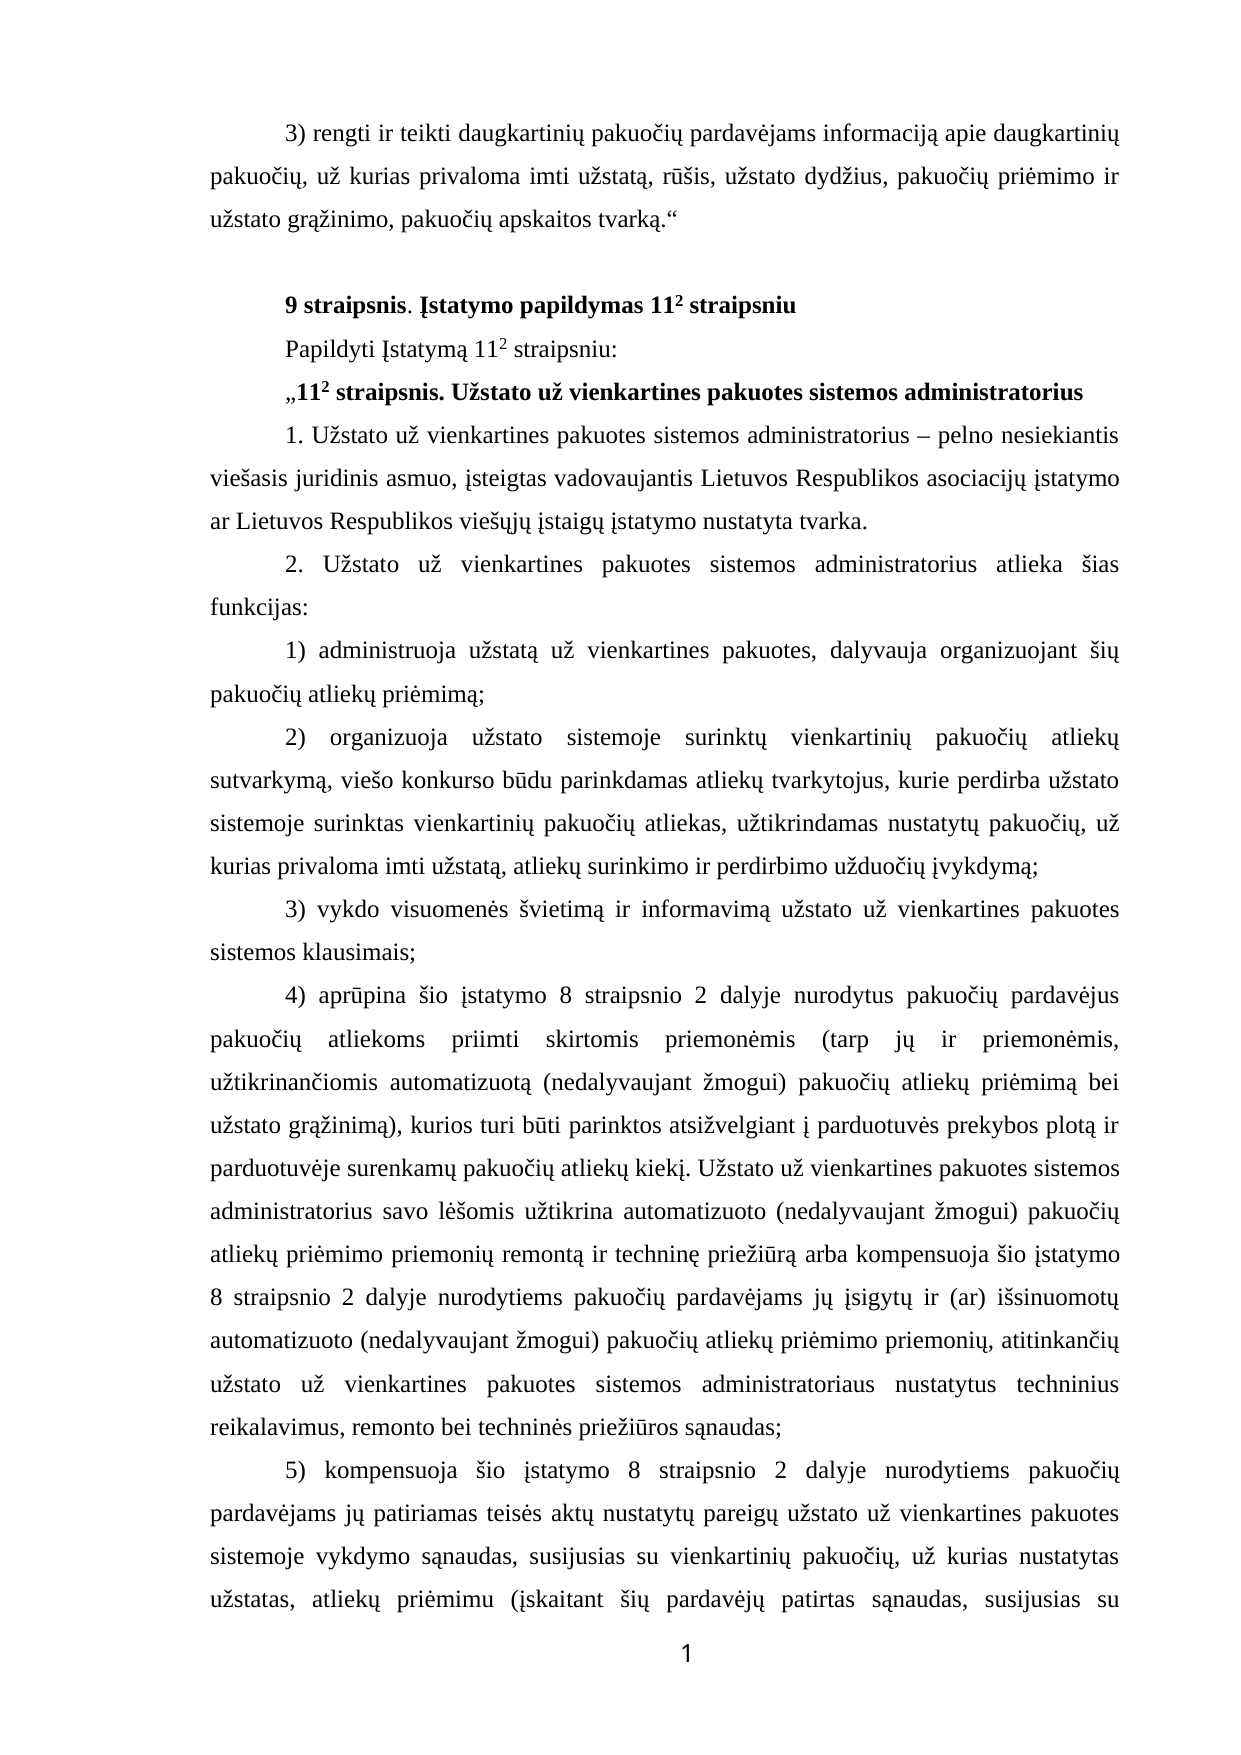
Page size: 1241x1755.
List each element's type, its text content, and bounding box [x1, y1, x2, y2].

text 4) aprūpina šio įstatymo 8 straipsnio 2 dalyje nurodytus pakuočių pardavėjus pakuočių atliekoms priimti skirtomis priemonėmis (tarp jų ir priemonėmis, užtikrinančiomis automatizuotą (nedalyvaujant žmogui) pakuočių atliekų priėmimą bei užstato grąžinimą), kurios turi būti parinktos atsižvelgiant į parduotuvės prekybos plotą ir parduotuvėje surenkamų pakuočių atliekų kiekį. Užstato už vienkartines pakuotes sistemos administratorius savo lėšomis užtikrina automatizuoto (nedalyvaujant žmogui) pakuočių atliekų priėmimo priemonių remontą ir techninę priežiūrą arba kompensuoja šio įstatymo 8 straipsnio 2 dalyje nurodytiems pakuočių pardavėjams jų įsigytų ir (ar) išsinuomotų automatizuoto (nedalyvaujant žmogui) pakuočių atliekų priėmimo priemonių, atitinkančių užstato už vienkartines pakuotes sistemos administratoriaus nustatytus techninius reikalavimus, remonto bei techninės priežiūros sąnaudas; [210, 981, 1120, 1441]
text 9 straipsnis. Įstatymo papildymas 112 straipsniu [210, 291, 1120, 319]
text 1) administruoja užstatą už vienkartines pakuotes, dalyvauja organizuojant šių pakuočių atliekų priėmimą; [210, 636, 1120, 707]
text 1. Užstato už vienkartines pakuotes sistemos administratorius – pelno nesiekiantis viešasis juridinis asmuo, įsteigtas vadovaujantis Lietuvos Respublikos asociacijų įstatymo ar Lietuvos Respublikos viešųjų įstaigų įstatymo nustatyta tvarka. [210, 420, 1120, 535]
text 5) kompensuoja šio įstatymo 8 straipsnio 2 dalyje nurodytiems pakuočių pardavėjams jų patiriamas teisės aktų nustatytų pareigų užstato už vienkartines pakuotes sistemoje vykdymo sąnaudas, susijusias su vienkartinių pakuočių, už kurias nustatytas užstatas, atliekų priėmimu (įskaitant šių pardavėjų patirtas sąnaudas, susijusias su [210, 1455, 1120, 1613]
text „112 straipsnis. Užstato už vienkartines pakuotes sistemos administratorius [210, 377, 1120, 406]
text Papildyti Įstatymą 112 straipsniu: [210, 334, 1120, 362]
text 3) vykdo visuomenės švietimą ir informavimą užstato už vienkartines pakuotes sistemos klausimais; [210, 894, 1120, 966]
text 3) rengti ir teikti daugkartinių pakuočių pardavėjams informaciją apie daugkartinių pakuočių, už kurias privaloma imti užstatą, rūšis, užstato dydžius, pakuočių priėmimo ir užstato grąžinimo, pakuočių apskaitos tvarką.“ [210, 118, 1120, 233]
text 2. Užstato už vienkartines pakuotes sistemos administratorius atlieka šias funkcijas: [210, 549, 1120, 621]
text 2) organizuoja užstato sistemoje surinktų vienkartinių pakuočių atliekų sutvarkymą, viešo konkurso būdu parinkdamas atliekų tvarkytojus, kurie perdirba užstato sistemoje surinktas vienkartinių pakuočių atliekas, užtikrindamas nustatytų pakuočių, už kurias privaloma imti užstatą, atliekų surinkimo ir perdirbimo užduočių įvykdymą; [210, 722, 1120, 880]
